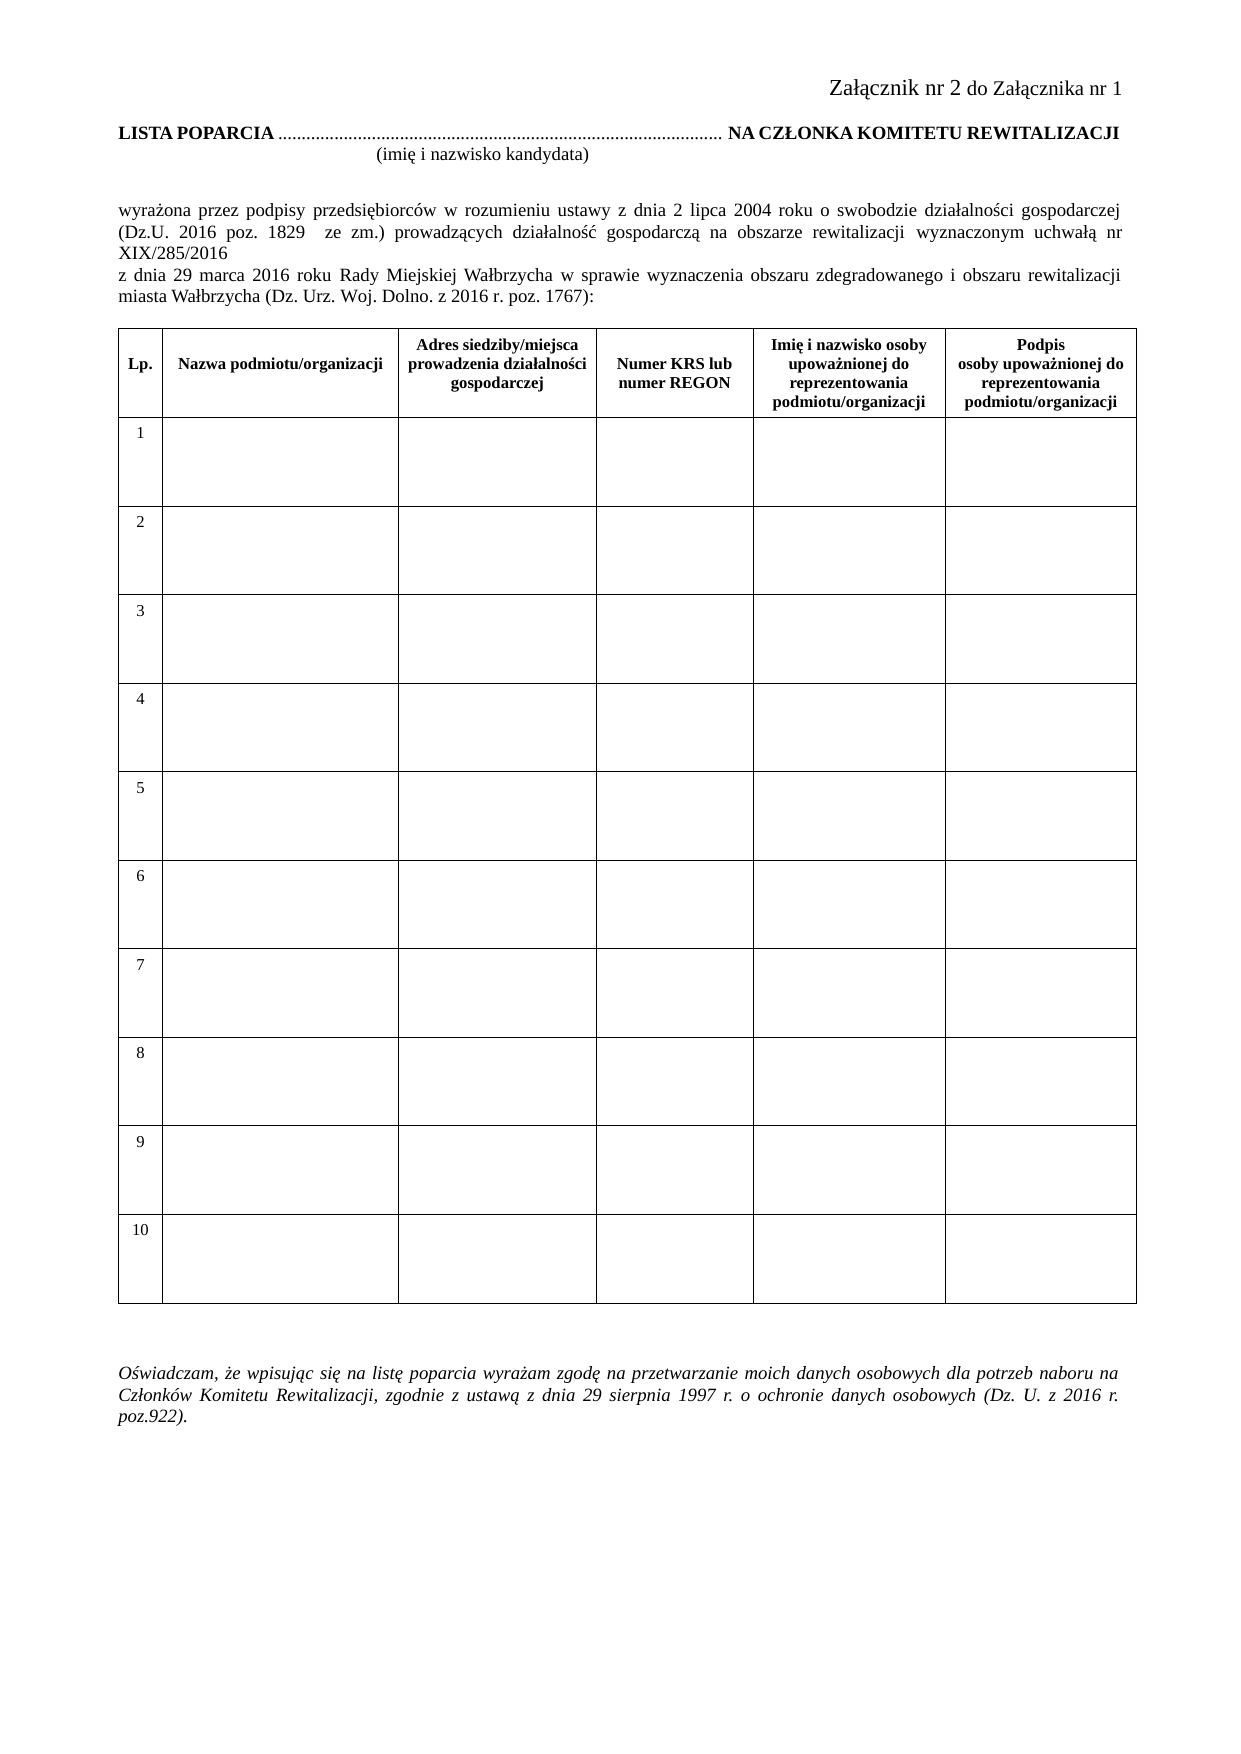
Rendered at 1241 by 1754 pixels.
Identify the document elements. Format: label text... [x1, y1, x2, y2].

table_cell [754, 1126, 945, 1214]
text LISTA POPARCIA ............................................................................................... NA CZŁONKA KOMITETU REWITALIZACJI [118, 122, 1122, 143]
table_cell [163, 507, 398, 594]
text (imię i nazwisko kandydata) [118, 143, 1122, 165]
table_cell [163, 861, 398, 948]
table_cell [946, 595, 1136, 683]
table_cell [946, 861, 1136, 948]
table_cell [399, 772, 596, 860]
table_header Numer KRS lub numer REGON [597, 329, 753, 417]
table_cell [946, 507, 1136, 594]
table_cell [597, 684, 753, 771]
table_cell [754, 1038, 945, 1125]
table_cell [399, 1126, 596, 1214]
table_cell [163, 1215, 398, 1302]
table_header Imię i nazwisko osoby upoważnionej do reprezentowania podmiotu/organizacji [754, 329, 945, 417]
table_cell [399, 684, 596, 771]
table_cell [754, 1215, 945, 1302]
table_cell 2 [119, 507, 162, 594]
table_cell [946, 1038, 1136, 1125]
table_cell [163, 949, 398, 1037]
table_cell [163, 772, 398, 860]
table_cell [163, 684, 398, 771]
table_header Adres siedziby/miejsca prowadzenia działalności gospodarczej [399, 329, 596, 417]
table_cell [754, 949, 945, 1037]
table_cell [597, 595, 753, 683]
table_cell [399, 507, 596, 594]
table_cell [754, 772, 945, 860]
table_cell [163, 595, 398, 683]
table_cell [597, 418, 753, 506]
table_cell [399, 1038, 596, 1125]
table_cell 4 [119, 684, 162, 771]
table_cell [399, 595, 596, 683]
table_cell [946, 684, 1136, 771]
table_cell 5 [119, 772, 162, 860]
table_cell [597, 1215, 753, 1302]
table_cell [754, 684, 945, 771]
table_cell [597, 949, 753, 1037]
table_cell [399, 861, 596, 948]
table_cell 10 [119, 1215, 162, 1302]
table_cell [946, 949, 1136, 1037]
table_cell 8 [119, 1038, 162, 1125]
table_cell [754, 595, 945, 683]
table_cell [946, 772, 1136, 860]
table_cell 6 [119, 861, 162, 948]
table_cell [399, 418, 596, 506]
table_cell [597, 861, 753, 948]
table_header Podpis osoby upoważnionej do reprezentowania podmiotu/organizacji [946, 329, 1136, 417]
table_cell [946, 1126, 1136, 1214]
table_cell 1 [119, 418, 162, 506]
table_cell 3 [119, 595, 162, 683]
table_cell [399, 949, 596, 1037]
table_cell [597, 1126, 753, 1214]
table_cell 7 [119, 949, 162, 1037]
table_cell [946, 418, 1136, 506]
table_cell [754, 418, 945, 506]
table_cell [754, 507, 945, 594]
table_cell [163, 1126, 398, 1214]
table_cell [597, 507, 753, 594]
table_cell [163, 1038, 398, 1125]
table_cell [163, 418, 398, 506]
table_cell [399, 1215, 596, 1302]
table_cell 9 [119, 1126, 162, 1214]
table_header Nazwa podmiotu/organizacji [163, 329, 398, 417]
text Załącznik nr 2 do Załącznika nr 1 [118, 74, 1122, 100]
table_cell [946, 1215, 1136, 1302]
table_cell [597, 1038, 753, 1125]
text wyrażona przez podpisy przedsiębiorców w rozumieniu ustawy z dnia 2 lipca 2004 roku o swobodzie działalności gospodarczej (Dz.U. 2016 poz. 1829 ze zm.) prowadzących działalność gospodarczą na obszarze rewitalizacji wyznaczonym uchwałą nr XIX/285/2016 z dnia 29 marca 2016 roku Rady Miejskiej Wałbrzycha w sprawie wyznaczenia obszaru zdegradowanego i obszaru rewitalizacji miasta Wałbrzycha (Dz. Urz. Woj. Dolno. z 2016 r. poz. 1767): [118, 199, 1122, 307]
table_cell [754, 861, 945, 948]
table_cell [597, 772, 753, 860]
text Oświadczam, że wpisując się na listę poparcia wyrażam zgodę na przetwarzanie moich danych osobowych dla potrzeb naboru na Członków Komitetu Rewitalizacji, zgodnie z ustawą z dnia 29 sierpnia 1997 r. o ochronie danych osobowych (Dz. U. z 2016 r. poz.922). [118, 1362, 1122, 1427]
table_header Lp. [119, 329, 162, 417]
